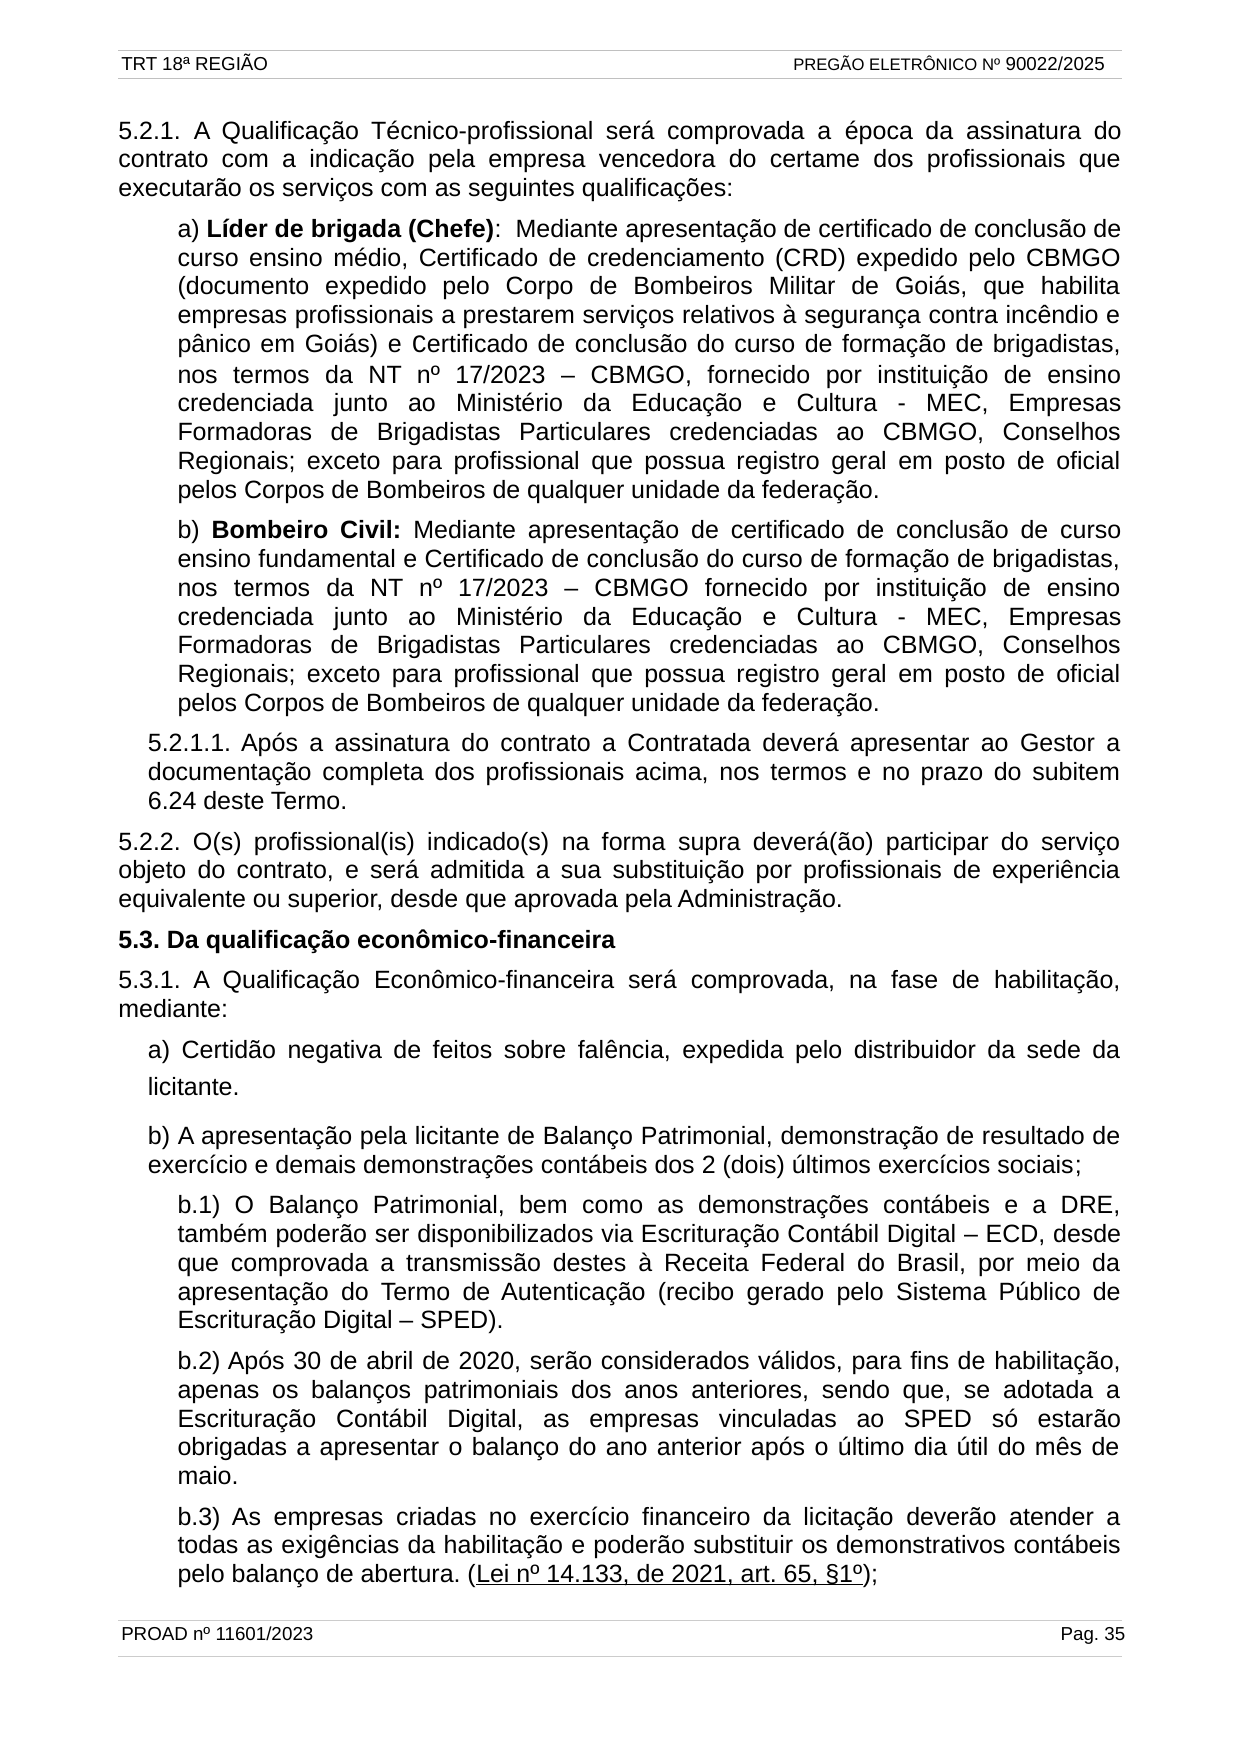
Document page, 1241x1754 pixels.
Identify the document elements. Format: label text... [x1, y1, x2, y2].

text 5.2.1. A Qualificação Técnico-profissional será comprovada a época da assinatura do contrato com a indicação pela empresa vencedora do certame dos profissionais que executarão os serviços com as seguintes qualificações: [118, 116, 1122, 202]
text b.2) Após 30 de abril de 2020, serão considerados válidos, para fins de habilitação, apenas os balanços patrimoniais dos anos anteriores, sendo que, se adotada a Escrituração Contábil Digital, as empresas vinculadas ao SPED só estarão obrigadas a apresentar o balanço do ano anterior após o último dia útil do mês de maio. [177, 1346, 1122, 1490]
text 5.2.1.1. Após a assinatura do contrato a Contratada deverá apresentar ao Gestor a documentação completa dos profissionais acima, nos termos e no prazo do subitem 6.24 deste Termo. [148, 728, 1122, 815]
text a) Certidão negativa de feitos sobre falência, expedida pelo distribuidor da sede da licitante. [148, 1035, 1122, 1101]
text b) Bombeiro Civil: Mediante apresentação de certificado de conclusão de curso ensino fundamental e Certificado de conclusão do curso de formação de brigadistas, nos termos da NT nº 17/2023 – CBMGO fornecido por instituição de ensino credenciada junto ao Ministério da Educação e Cultura - MEC, Empresas Formadoras de Brigadistas Particulares credenciadas ao CBMGO, Conselhos Regionais; exceto para profissional que possua registro geral em posto de oficial pelos Corpos de Bombeiros de qualquer unidade da federação. [177, 515, 1122, 717]
text a) Líder de brigada (Chefe): Mediante apresentação de certificado de conclusão de curso ensino médio, Certificado de credenciamento (CRD) expedido pelo CBMGO (documento expedido pelo Corpo de Bombeiros Militar de Goiás, que habilita empresas profissionais a prestarem serviços relativos à segurança contra incêndio e pânico em Goiás) e Certificado de conclusão do curso de formação de brigadistas, nos termos da NT nº 17/2023 – CBMGO, fornecido por instituição de ensino credenciada junto ao Ministério da Educação e Cultura - MEC, Empresas Formadoras de Brigadistas Particulares credenciadas ao CBMGO, Conselhos Regionais; exceto para profissional que possua registro geral em posto de oficial pelos Corpos de Bombeiros de qualquer unidade da federação. [177, 214, 1122, 503]
text b.1) O Balanço Patrimonial, bem como as demonstrações contábeis e a DRE, também poderão ser disponibilizados via Escrituração Contábil Digital – ECD, desde que comprovada a transmissão destes à Receita Federal do Brasil, por meio da apresentação do Termo de Autenticação (recibo gerado pelo Sistema Público de Escrituração Digital – SPED). [177, 1191, 1122, 1334]
text 5.3. Da qualificação econômico-financeira [118, 925, 1122, 953]
text b) A apresentação pela licitante de Balanço Patrimonial, demonstração de resultado de exercício e demais demonstrações contábeis dos 2 (dois) últimos exercícios sociais; [148, 1121, 1122, 1179]
text b.3) As empresas criadas no exercício financeiro da licitação deverão atender a todas as exigências da habilitação e poderão substituir os demonstrativos contábeis pelo balanço de abertura. (Lei nº 14.133, de 2021, art. 65, §1º); [177, 1502, 1122, 1588]
text 5.3.1. A Qualificação Econômico-financeira será comprovada, na fase de habilitação, mediante: [118, 965, 1122, 1023]
text 5.2.2. O(s) profissional(is) indicado(s) na forma supra deverá(ão) participar do serviço objeto do contrato, e será admitida a sua substituição por profissionais de experiência equivalente ou superior, desde que aprovada pela Administração. [118, 827, 1122, 913]
